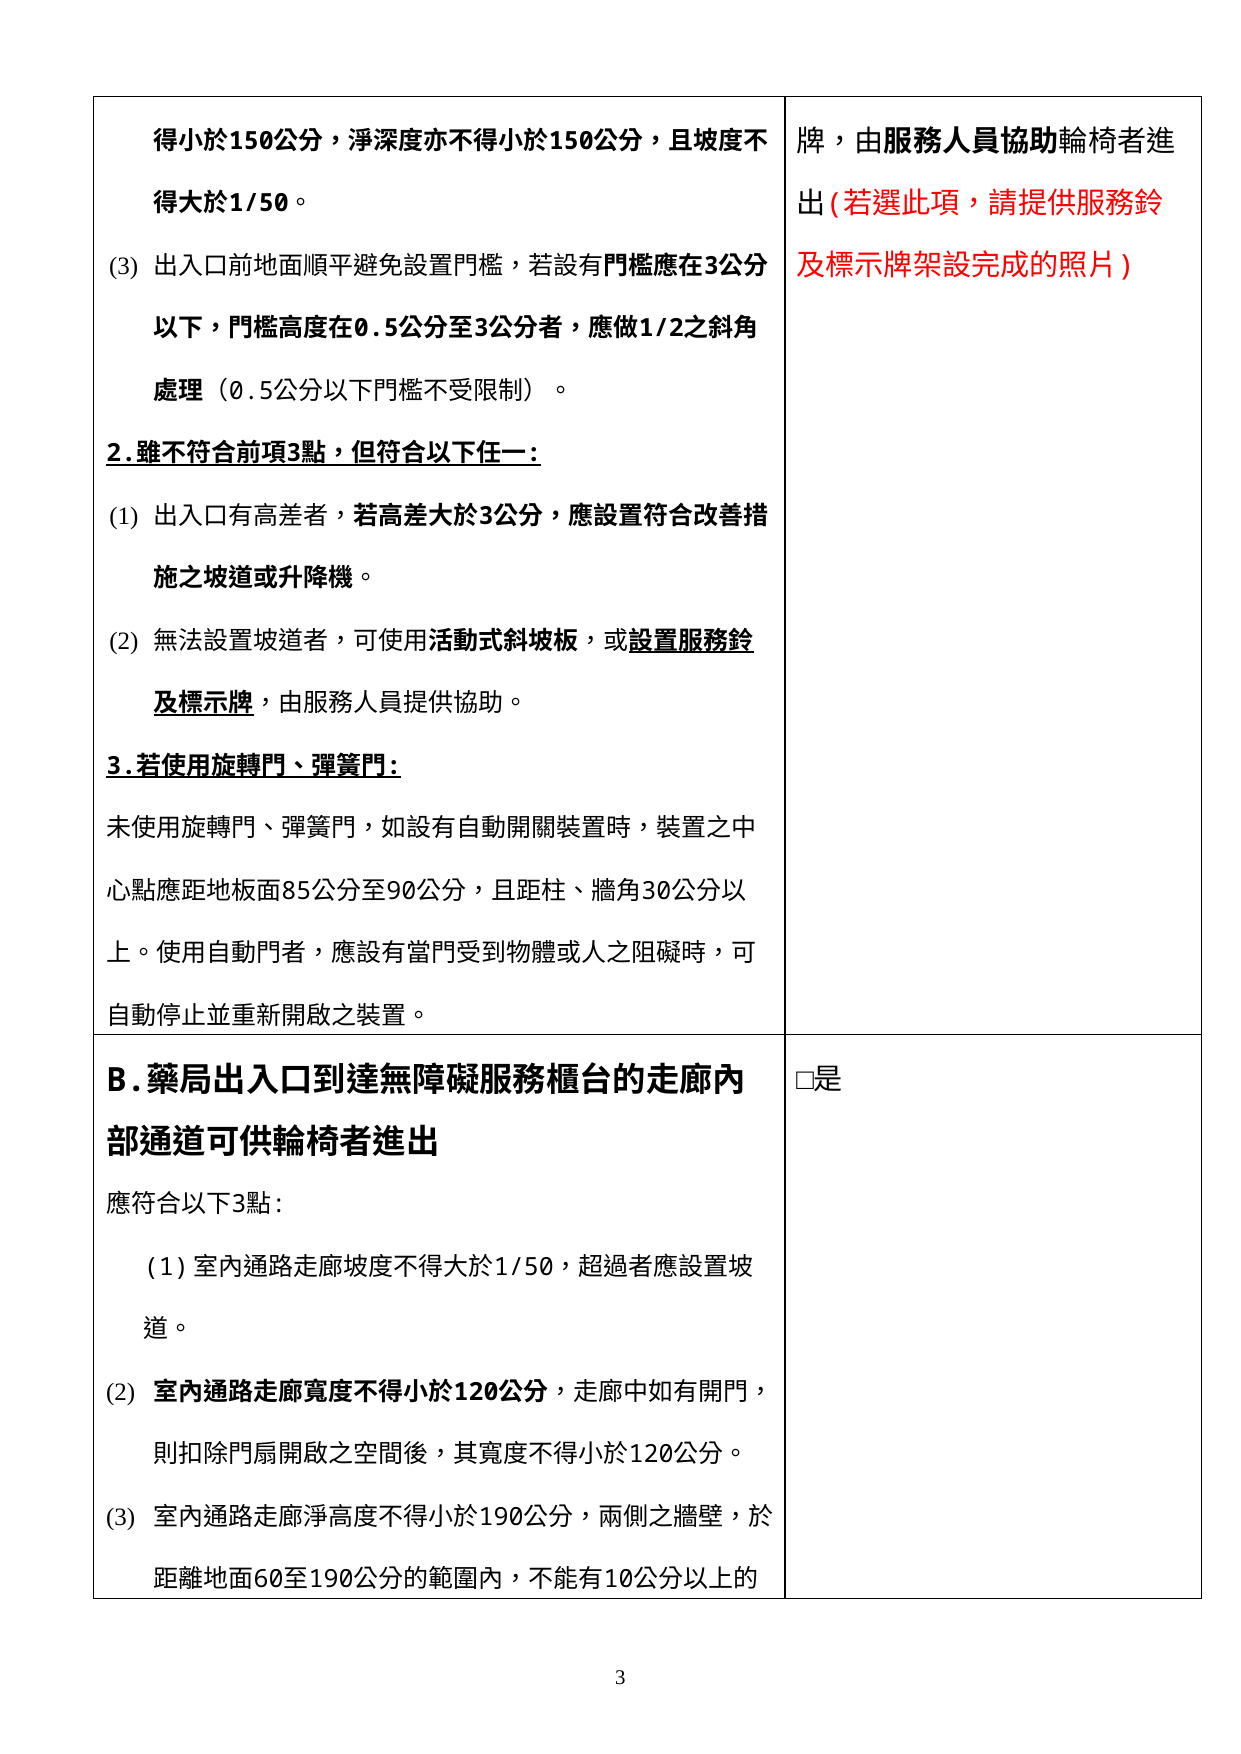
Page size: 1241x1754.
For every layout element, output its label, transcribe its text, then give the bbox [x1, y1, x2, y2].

table_cell B.藥局出入口到達無障礙服務櫃台的走廊內部通道可供輪椅者進出 應符合以下3點: 室內通路走廊坡度不得大於1/50，超過者應設置坡道。 室內通路走廊寬度不得小於120公分，走廊中如有開門，則扣除門扇開啟之空間後，其寬度不得小於120公分。 室內通路走廊淨高度不得小於190公分，兩側之牆壁，於距離地面60至190公分的範圍內，不能有10公分以上的 [94, 1035, 784, 1598]
table_cell □是 [786, 1035, 1201, 1598]
table_header 牌，由服務人員協助輪椅者進出(若選此項，請提供服務鈴及標示牌架設完成的照片) [786, 97, 1201, 1034]
table_header 得小於150公分，淨深度亦不得小於150公分，且坡度不得大於1/50。 出入口前地面順平避免設置門檻，若設有門檻應在3公分以下，門檻高度在0.5公分至3公分者，應做1/2之斜角處理（0.5公分以下門檻不受限制）。 2.雖不符合前項3點，但符合以下任一: 出入口有高差者，若高差大於3公分，應設置符合改善措施之坡道或升降機。 無法設置坡道者，可使用活動式斜坡板，或設置服務鈴及標示牌，由服務人員提供協助。 3.若使用旋轉門、彈簧門: 未使用旋轉門、彈簧門，如設有自動開關裝置時，裝置之中心點應距地板面85公分至90公分，且距柱、牆角30公分以上。使用自動門者，應設有當門受到物體或人之阻礙時，可自動停止並重新開啟之裝置。 [94, 97, 784, 1034]
